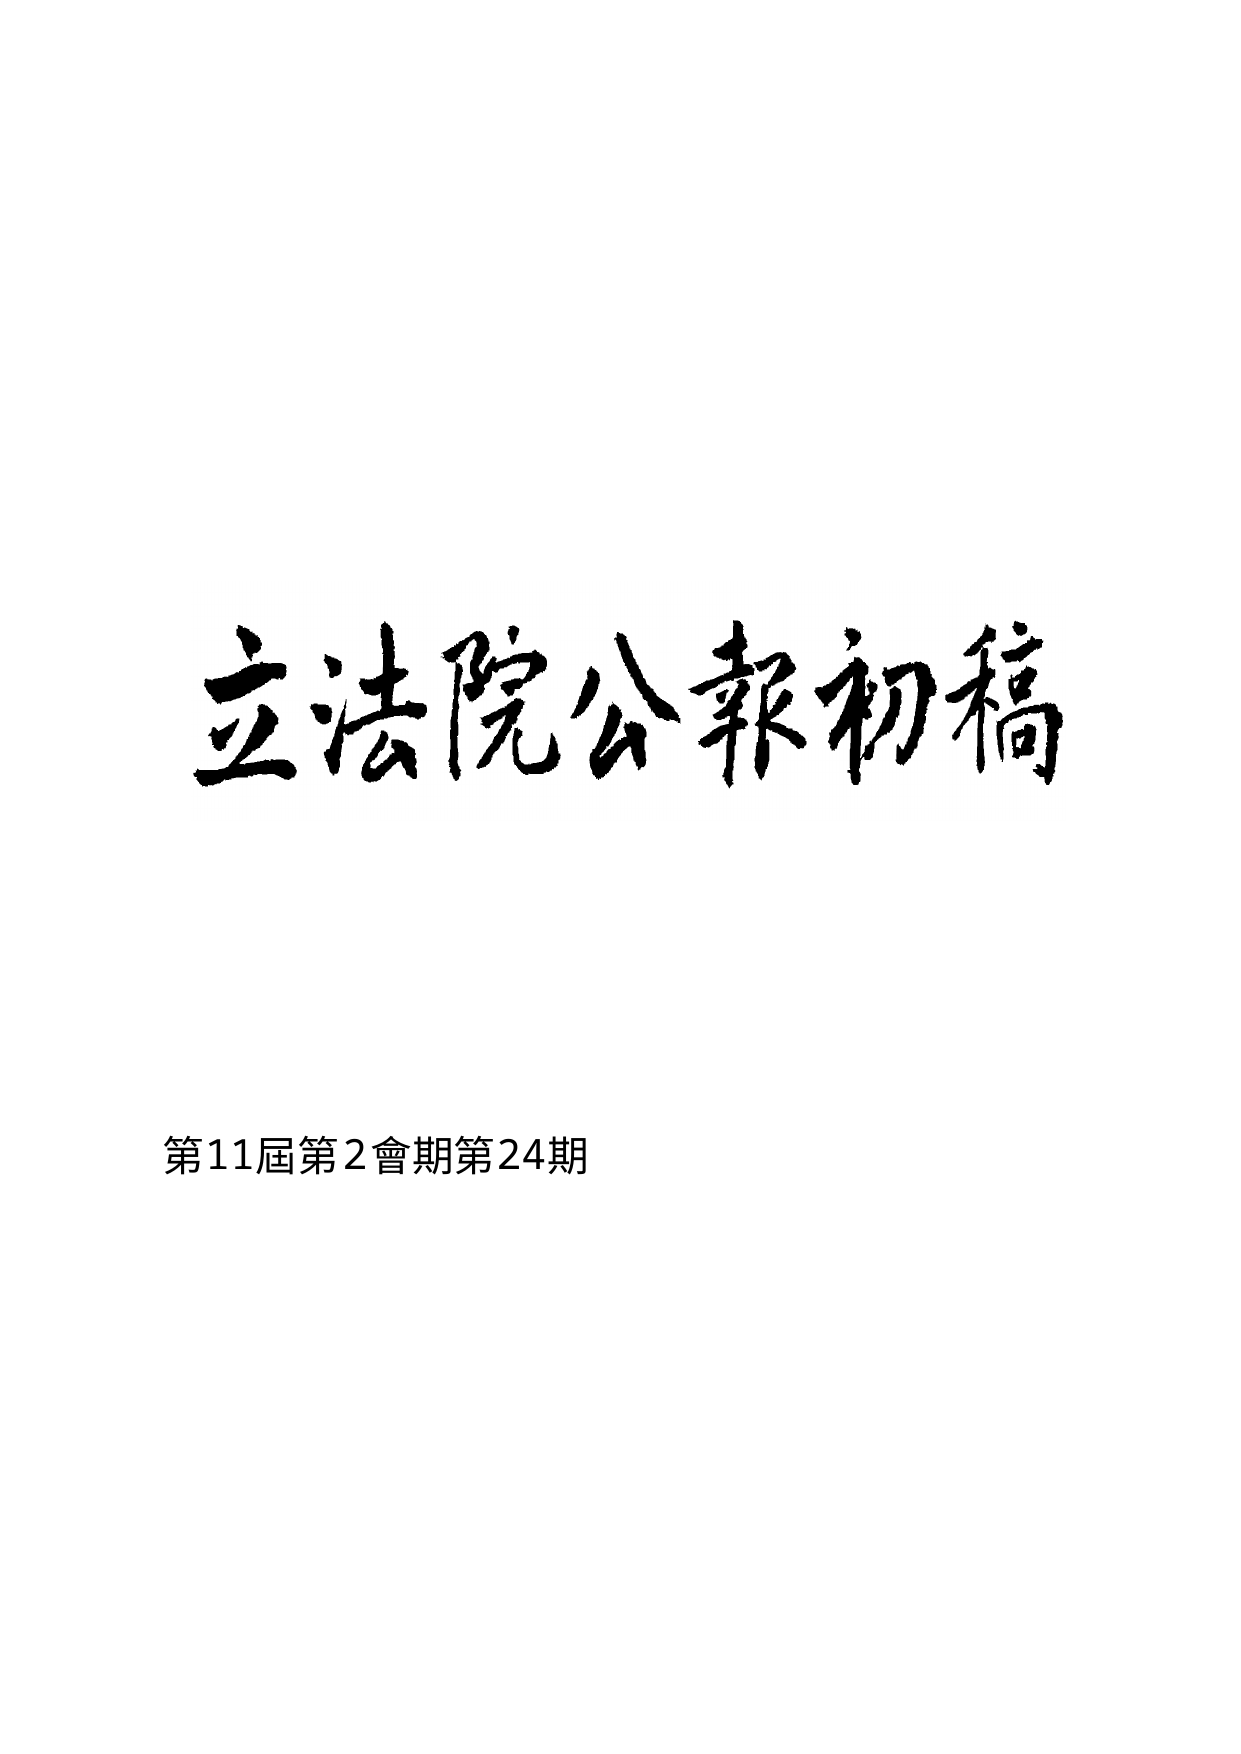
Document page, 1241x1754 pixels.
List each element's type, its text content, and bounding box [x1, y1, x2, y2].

table_header 第11屆第2會期第24期 [151, 1089, 617, 1234]
table_header [151, 406, 1098, 902]
